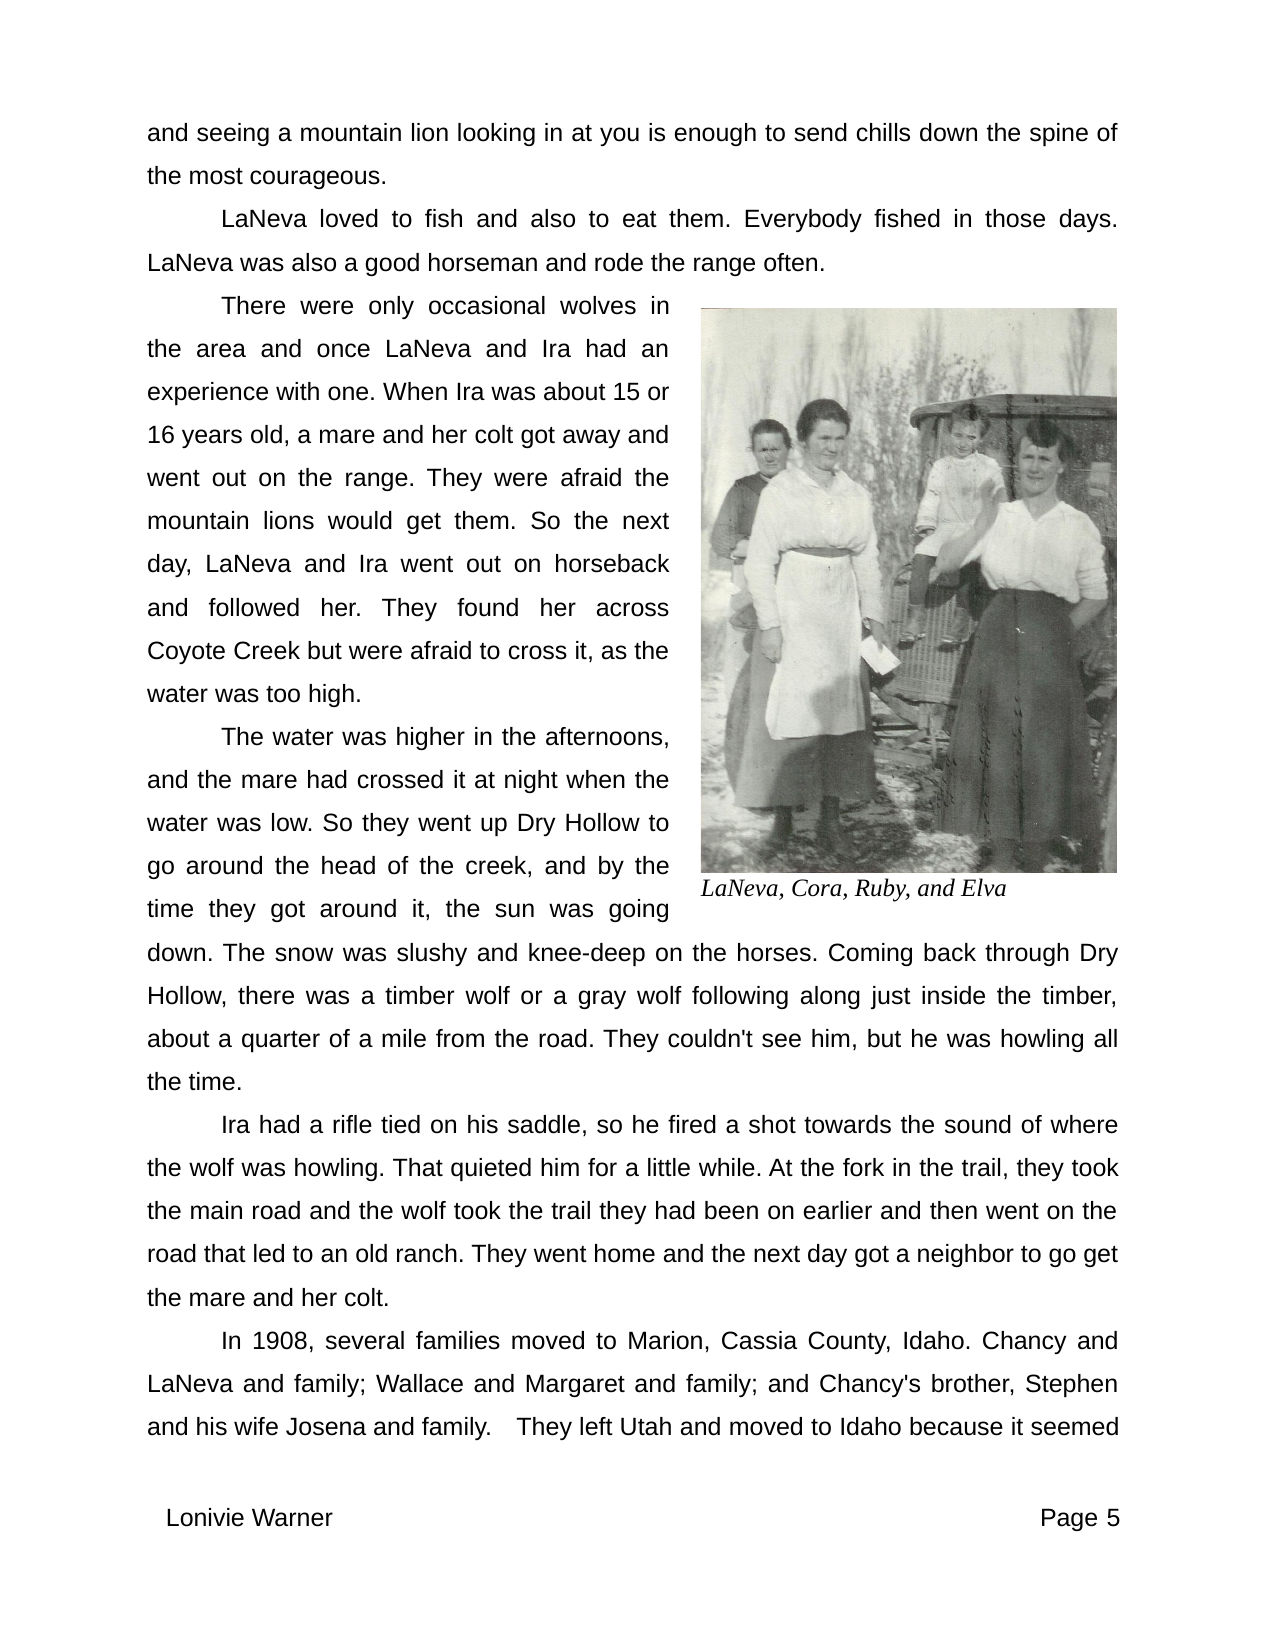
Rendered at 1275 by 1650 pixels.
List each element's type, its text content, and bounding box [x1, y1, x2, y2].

text After they had got inside the house they heard the mountain lion scream again. He was on the south side of the house. They hadn't much more than got in the house than LaNeva blinded the windows with a quilt. Nettie, the baby, wanted a drink and there wasn't a drop of water in the house. The creek where they got their drinking water was about fifty or seventy-five yards away from the house. LaNeva took the dog and ran as hard as she could go and got a bucket of water and came back. She was to afraid to let Nettie cry for a drink because it would attract the cougar. While she was gone the lion screamed once more and headed for the hills. Looking out your window at night and seeing a mountain lion looking in at you is enough to send chills down the spine of the most courageous. [147, 118, 463, 190]
text Ira had a rifle tied on his saddle, so he fired a shot towards the sound of where the wolf was howling. That quieted him for a little while. At the fork in the trail, they took the main road and the wolf took the trail they had been on earlier and then went on the road that led to an old ranch. They went home and the next day got a neighbor to go get the mare and her colt. [147, 1110, 1120, 1311]
text LaNeva loved to fish and also to eat them. Everybody fished in those days. LaNeva was also a good horseman and rode the range often. [147, 204, 463, 276]
text There were only occasional wolves in the area and once LaNeva and Ira had an experience with one. When Ira was about 15 or 16 years old, a mare and her colt got away and went out on the range. They were afraid the mountain lions would get them. So the next day, LaNeva and Ira went out on horseback and followed her. They found her across Coyote Creek but were afraid to cross it, as the water was too high. [147, 291, 700, 707]
picture [700, 308, 1117, 873]
text LaNeva, Cora, Ruby, and Elva [701, 873, 1117, 902]
text In 1908, several families moved to Marion, Cassia County, Idaho. Chancy and LaNeva and family; Wallace and Margaret and family; and Chancy's brother, Stephen and his wife Josena and family. They left Utah and moved to Idaho because it seemed [147, 1326, 1120, 1441]
text The water was higher in the afternoons, and the mare had crossed it at night when the water was low. So they went up Dry Hollow to go around the head of the creek, and by the time they got around it, the sun was going down. The snow was slushy and knee-deep on the horses. Coming back through Dry Hollow, there was a timber wolf or a gray wolf following along just inside the timber, about a quarter of a mile from the road. They couldn't see him, but he was howling all the time. [147, 722, 1120, 1096]
